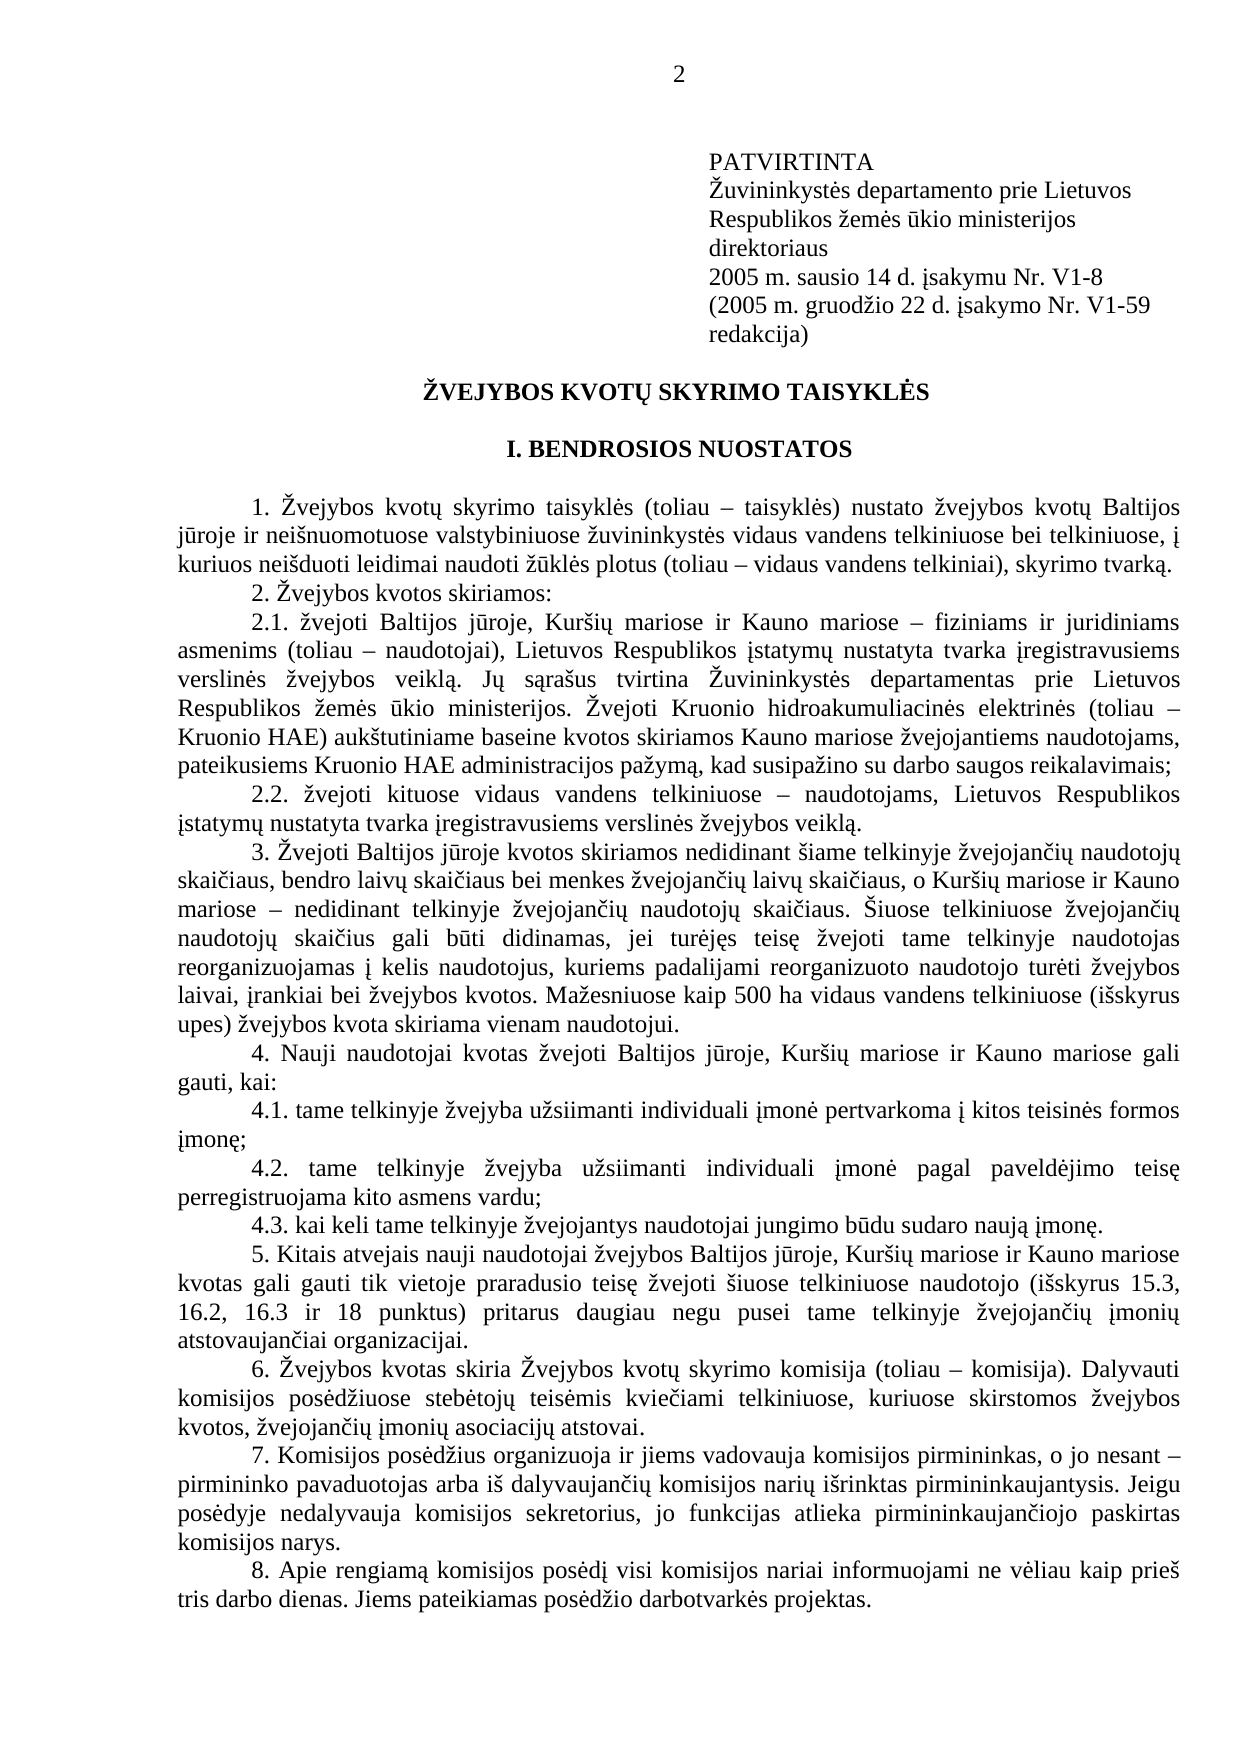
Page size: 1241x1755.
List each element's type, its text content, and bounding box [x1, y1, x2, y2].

text 6. Žvejybos kvotas skiria Žvejybos kvotų skyrimo komisija (toliau – komisija). Dalyvauti komisijos posėdžiuose stebėtojų teisėmis kviečiami telkiniuose, kuriuose skirstomos žvejybos kvotos, žvejojančių įmonių asociacijų atstovai. [177, 1354, 1181, 1441]
text 4.2. tame telkinyje žvejyba užsiimanti individuali įmonė pagal paveldėjimo teisę perregistruojama kito asmens vardu; [177, 1153, 1181, 1211]
text 8. Apie rengiamą komisijos posėdį visi komisijos nariai informuojami ne vėliau kaip prieš tris darbo dienas. Jiems pateikiamas posėdžio darbotvarkės projektas. [177, 1556, 1181, 1613]
text 3. Žvejoti Baltijos jūroje kvotos skiriamos nedidinant šiame telkinyje žvejojančių naudotojų skaičiaus, bendro laivų skaičiaus bei menkes žvejojančių laivų skaičiaus, o Kuršių mariose ir Kauno mariose – nedidinant telkinyje žvejojančių naudotojų skaičiaus. Šiuose telkiniuose žvejojančių naudotojų skaičius gali būti didinamas, jei turėjęs teisę žvejoti tame telkinyje naudotojas reorganizuojamas į kelis naudotojus, kuriems padalijami reorganizuoto naudotojo turėti žvejybos laivai, įrankiai bei žvejybos kvotos. Mažesniuose kaip 500 ha vidaus vandens telkiniuose (išskyrus upes) žvejybos kvota skiriama vienam naudotojui. [177, 837, 1181, 1038]
text 2.2. žvejoti kituose vidaus vandens telkiniuose – naudotojams, Lietuvos Respublikos įstatymų nustatyta tvarka įregistravusiems verslinės žvejybos veiklą. [177, 779, 1181, 837]
text 4.1. tame telkinyje žvejyba užsiimanti individuali įmonė pertvarkoma į kitos teisinės formos įmonę; [177, 1096, 1181, 1153]
text 7. Komisijos posėdžius organizuoja ir jiems vadovauja komisijos pirmininkas, o jo nesant – pirmininko pavaduotojas arba iš dalyvaujančių komisijos narių išrinktas pirmininkaujantysis. Jeigu posėdyje nedalyvauja komisijos sekretorius, jo funkcijas atlieka pirmininkaujančiojo paskirtas komisijos narys. [177, 1441, 1181, 1556]
text 5. Kitais atvejais nauji naudotojai žvejybos Baltijos jūroje, Kuršių mariose ir Kauno mariose kvotas gali gauti tik vietoje praradusio teisę žvejoti šiuose telkiniuose naudotojo (išskyrus 15.3, 16.2, 16.3 ir 18 punktus) pritarus daugiau negu pusei tame telkinyje žvejojančių įmonių atstovaujančiai organizacijai. [177, 1239, 1181, 1354]
text PATVIRTINTA [177, 147, 1181, 176]
text 4. Nauji naudotojai kvotas žvejoti Baltijos jūroje, Kuršių mariose ir Kauno mariose gali gauti, kai: [177, 1038, 1181, 1096]
text redakcija) [177, 319, 1181, 348]
text 4.3. kai keli tame telkinyje žvejojantys naudotojai jungimo būdu sudaro naują įmonę. [177, 1211, 1181, 1239]
text Žuvininkystės departamento prie Lietuvos [177, 176, 1181, 204]
text 1. Žvejybos kvotų skyrimo taisyklės (toliau – taisyklės) nustato žvejybos kvotų Baltijos jūroje ir neišnuomotuose valstybiniuose žuvininkystės vidaus vandens telkiniuose bei telkiniuose, į kuriuos neišduoti leidimai naudoti žūklės plotus (toliau – vidaus vandens telkiniai), skyrimo tvarką. [177, 492, 1181, 578]
text direktoriaus [177, 233, 1181, 262]
text I. BENDROSIOS NUOSTATOS [177, 434, 1181, 463]
text (2005 m. gruodžio 22 d. įsakymo Nr. V1-59 [177, 291, 1181, 319]
text ŽVEJYBOS KVOTŲ SKYRIMO TAISYKLĖS [177, 377, 1181, 406]
text 2. Žvejybos kvotos skiriamos: [177, 578, 1181, 607]
text 2005 m. sausio 14 d. įsakymu Nr. V1-8 [177, 262, 1181, 291]
text Respublikos žemės ūkio ministerijos [177, 204, 1181, 233]
text 2.1. žvejoti Baltijos jūroje, Kuršių mariose ir Kauno mariose – fiziniams ir juridiniams asmenims (toliau – naudotojai), Lietuvos Respublikos įstatymų nustatyta tvarka įregistravusiems verslinės žvejybos veiklą. Jų sąrašus tvirtina Žuvininkystės departamentas prie Lietuvos Respublikos žemės ūkio ministerijos. Žvejoti Kruonio hidroakumuliacinės elektrinės (toliau – Kruonio HAE) aukštutiniame baseine kvotos skiriamos Kauno mariose žvejojantiems naudotojams, pateikusiems Kruonio HAE administracijos pažymą, kad susipažino su darbo saugos reikalavimais; [177, 607, 1181, 779]
